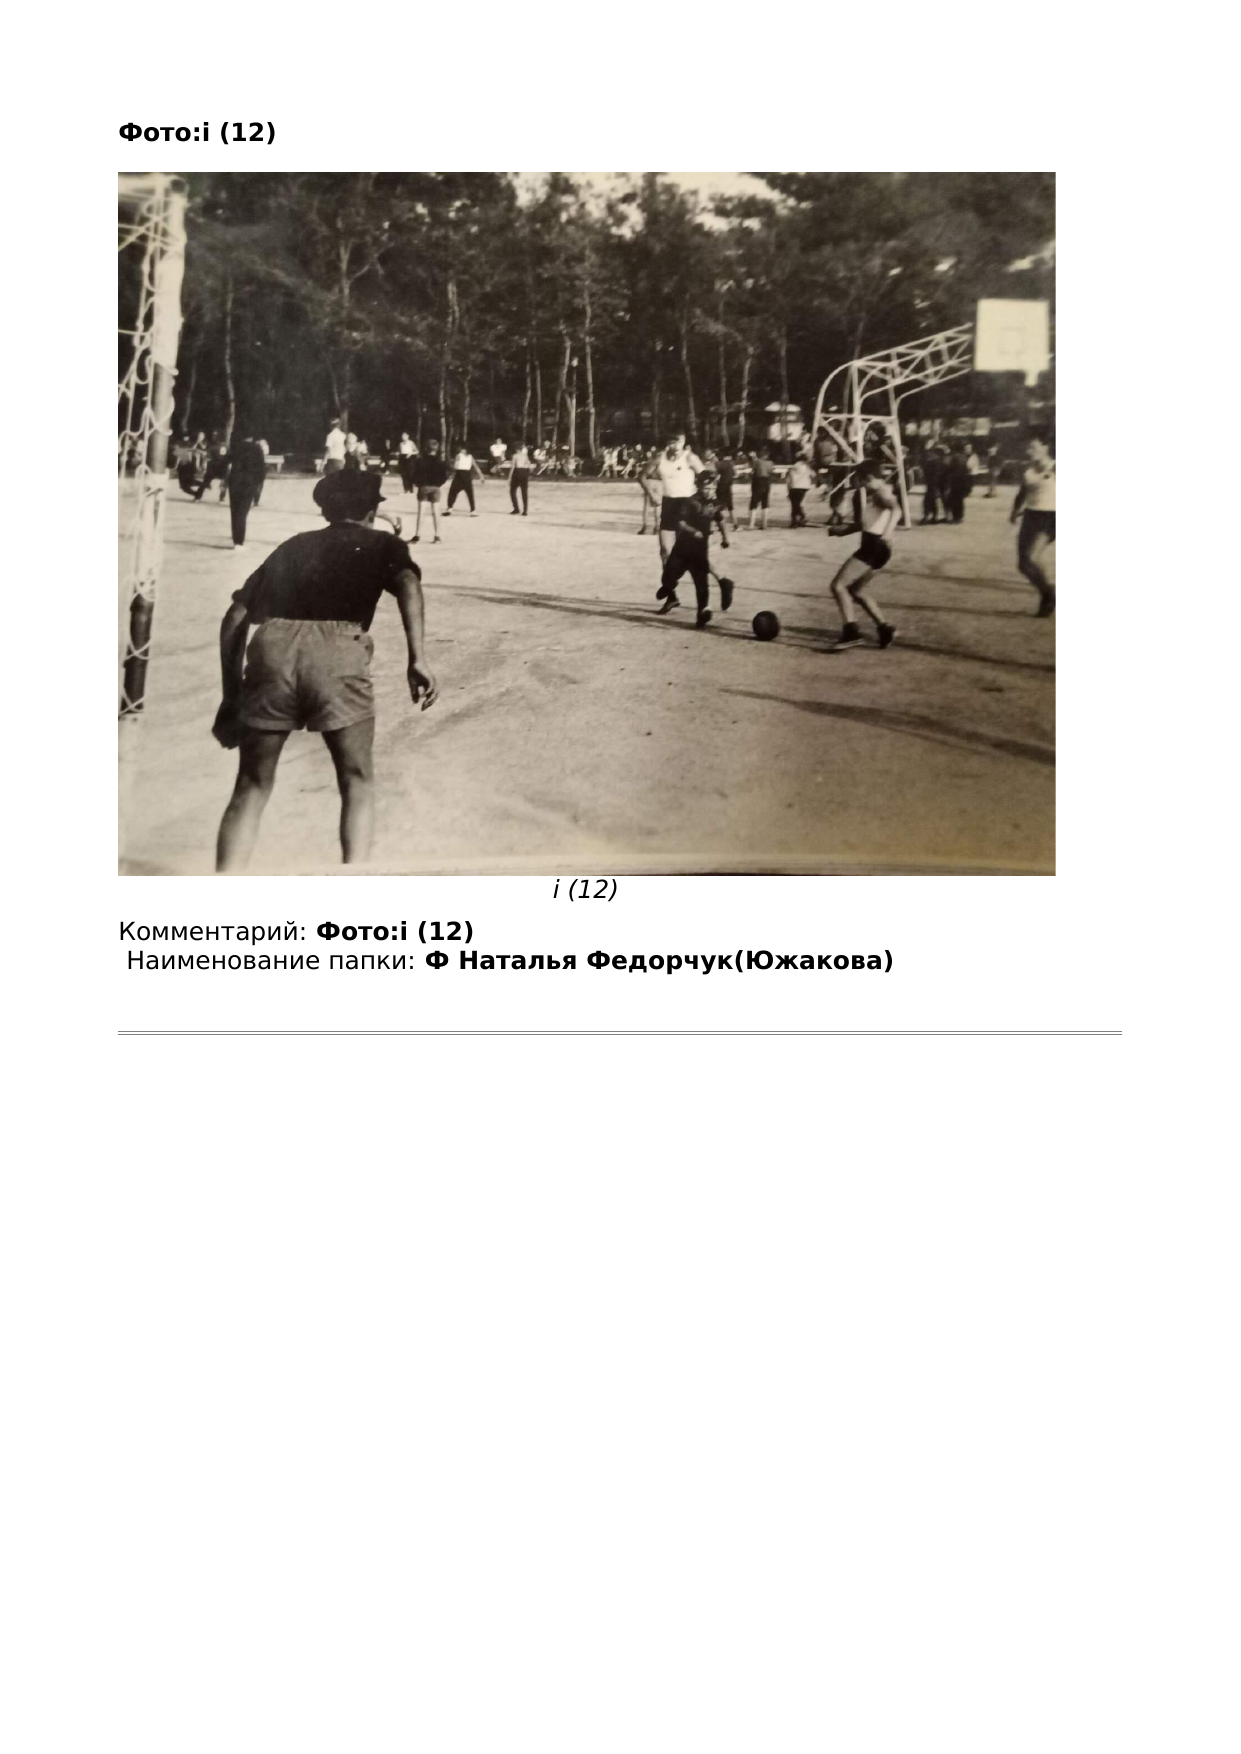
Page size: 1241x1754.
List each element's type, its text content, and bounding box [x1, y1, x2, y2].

picture [118, 172, 1056, 876]
subtitle Фото:i (12) [118, 118, 1122, 147]
text i (12) [118, 876, 1056, 904]
text Комментарий: Фото:i (12) Наименование папки: Ф Наталья Федорчук(Южакова) [118, 917, 1122, 1004]
